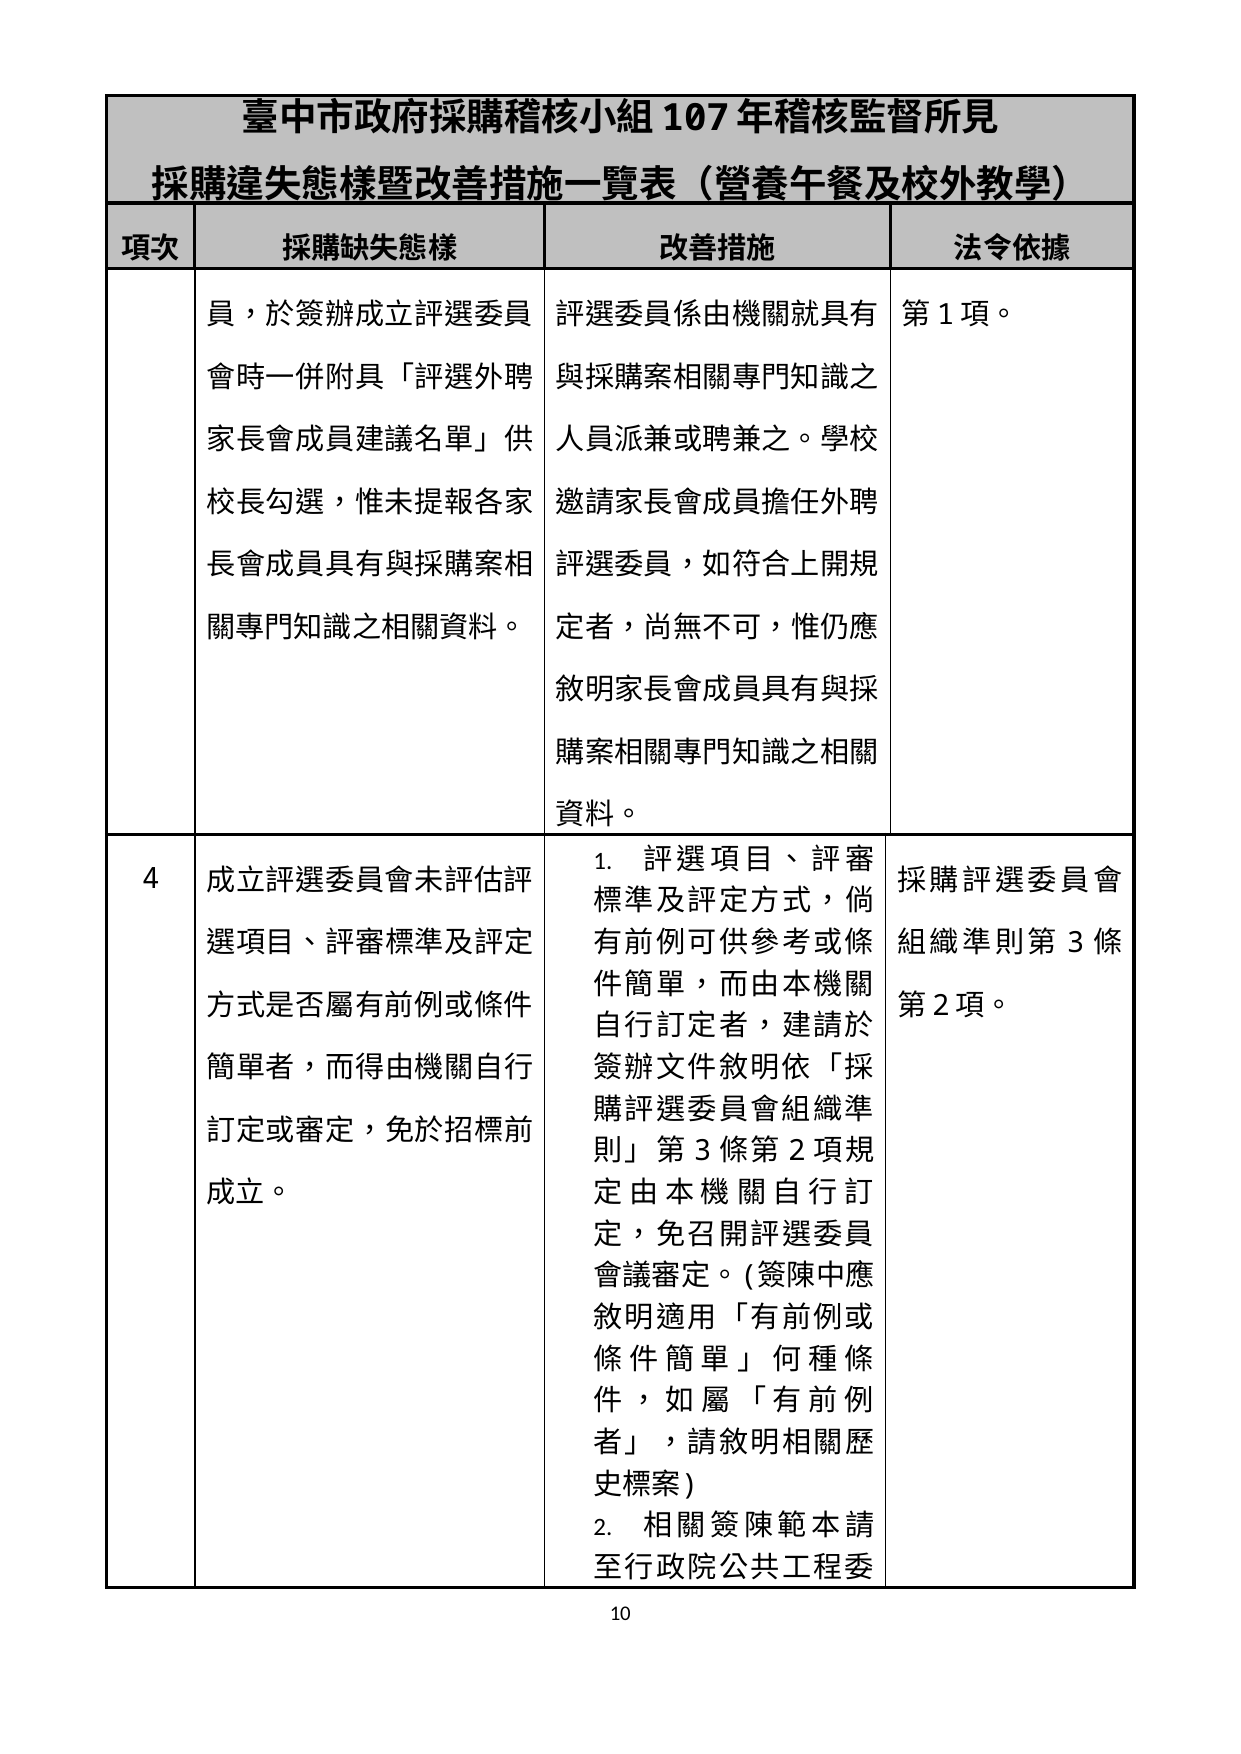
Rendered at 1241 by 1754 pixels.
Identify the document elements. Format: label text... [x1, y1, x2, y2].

table_cell 採購評選委員會組織準則第3條第2項。 [886, 836, 1132, 1586]
table_cell 4 [108, 836, 194, 1586]
table_cell 評選委員係由機關就具有與採購案相關專門知識之人員派兼或聘兼之。學校邀請家長會成員擔任外聘評選委員，如符合上開規定者，尚無不可，惟仍應敘明家長會成員具有與採購案相關專門知識之相關資料。 [545, 270, 890, 833]
table_cell [108, 270, 194, 833]
table_cell 項次 [108, 205, 193, 267]
table_cell 評選項目、評審標準及評定方式，倘有前例可供參考或條件簡單，而由本機關自行訂定者，建請於簽辦文件敘明依「採購評選委員會組織準則」第3條第2項規定由本機關自行訂定，免召開評選委員會議審定。(簽陳中應敘明適用「有前例或條件簡單」何種條件，如屬「有前例者」，請敘明相關歷史標案) 相關簽陳範本請至行政院公共工程委員會網頁/政府採購/採購手冊及範例/機關辦理最有利標簽辦文件範例項下下載相關範本使用。 [545, 836, 885, 1586]
table_cell 採購缺失態樣 [196, 205, 543, 267]
table_cell 第1項。 [891, 270, 1132, 833]
table_cell 法令依據 [892, 205, 1132, 267]
table_cell 成立評選委員會未評估評選項目、評審標準及評定方式是否屬有前例或條件簡單者，而得由機關自行訂定或審定，免於招標前成立。 [196, 836, 544, 1586]
table_cell 員，於簽辦成立評選委員會時一併附具「評選外聘家長會成員建議名單」供校長勾選，惟未提報各家長會成員具有與採購案相關專門知識之相關資料。 [196, 270, 544, 833]
table_cell 改善措施 [546, 205, 889, 267]
table_header 臺中市政府採購稽核小組107年稽核監督所見 採購違失態樣暨改善措施一覽表（營養午餐及校外教學） [108, 97, 1132, 201]
